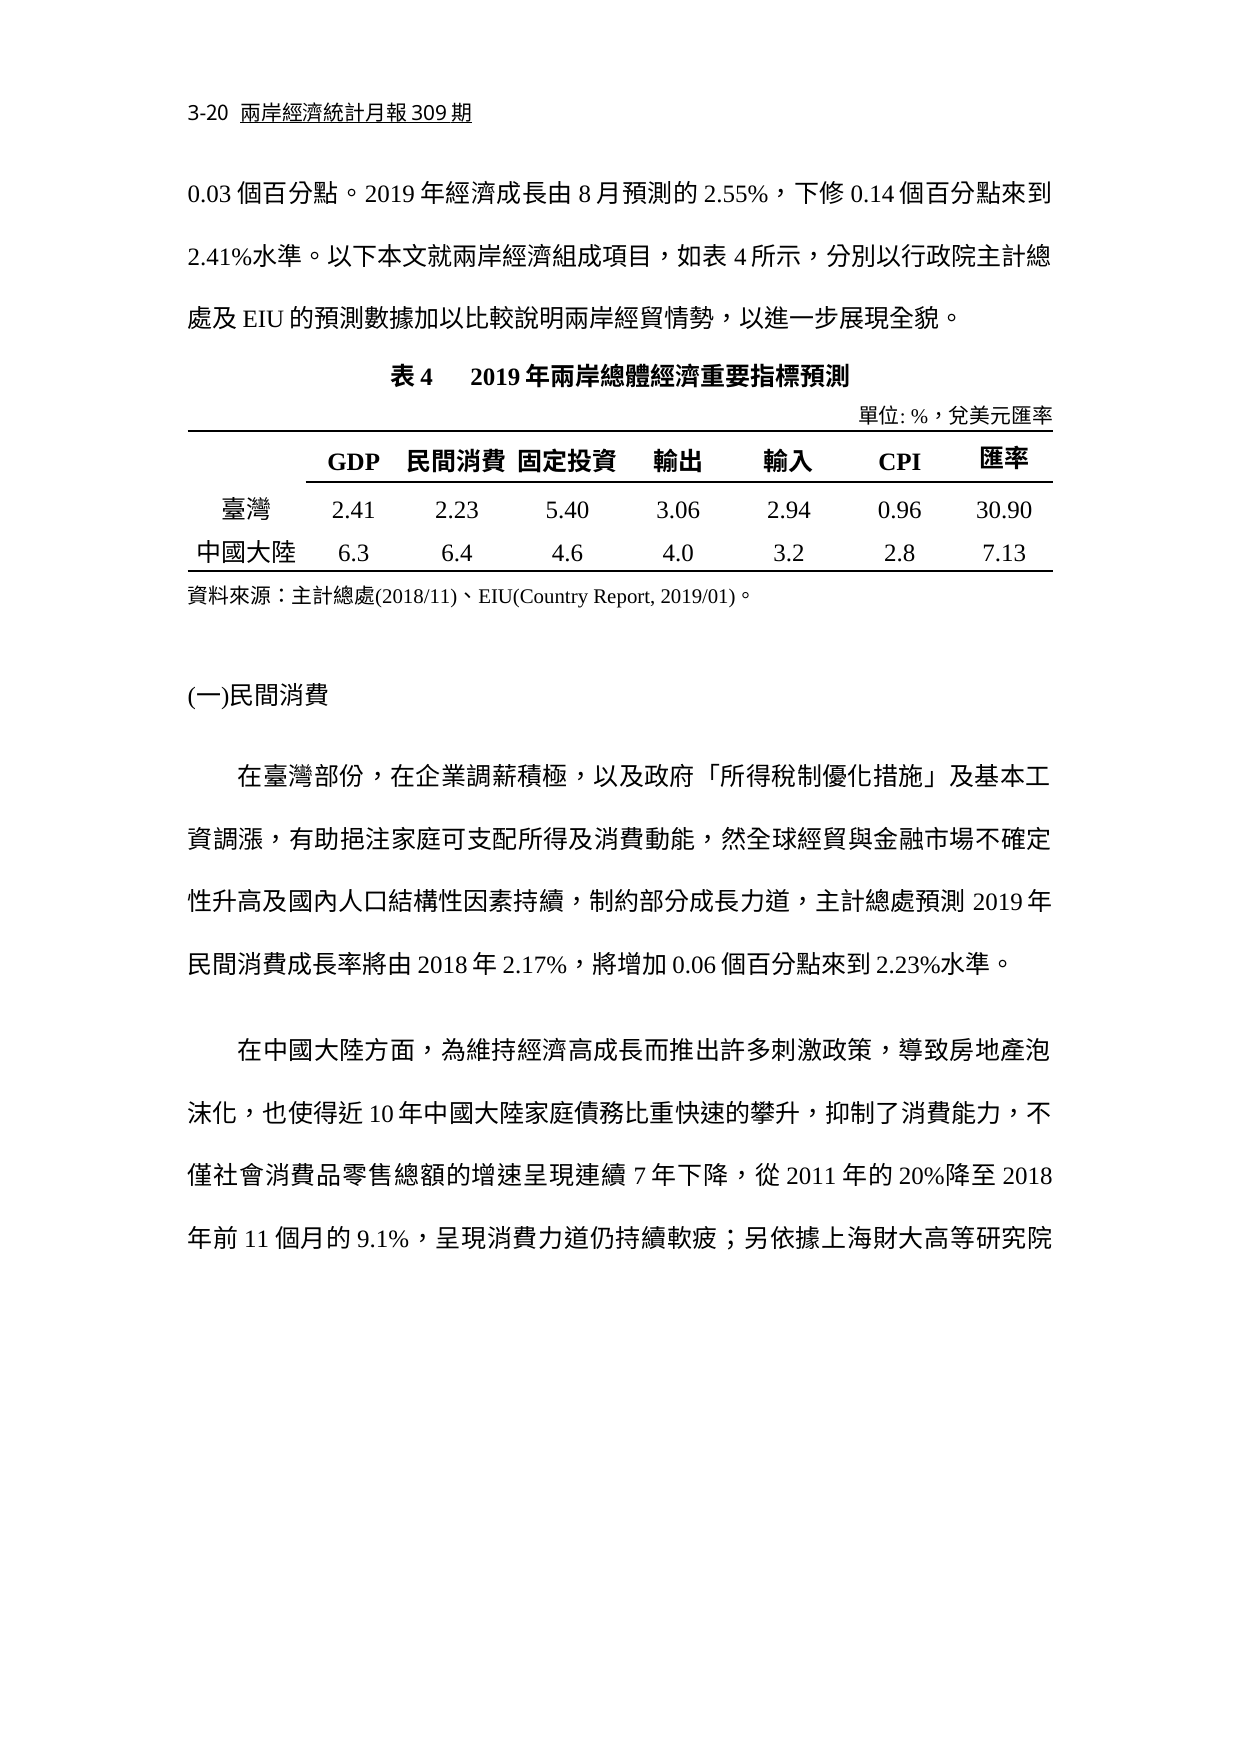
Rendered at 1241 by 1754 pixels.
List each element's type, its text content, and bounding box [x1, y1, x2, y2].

table_cell 2.23 [401, 483, 512, 526]
table_header 匯率 [955, 432, 1053, 481]
text 表4 2019年兩岸總體經濟重要指標預測 [187, 356, 1053, 392]
table_header GDP [306, 432, 401, 481]
table_cell 30.90 [955, 483, 1053, 526]
table_cell 2.8 [844, 526, 955, 570]
table_header 民間消費 [401, 432, 512, 481]
text 單位: %，兌美元匯率 [187, 392, 1053, 430]
table_cell 2.94 [733, 483, 844, 526]
table_header 輸入 [733, 432, 844, 481]
table_cell 4.6 [512, 526, 622, 570]
table_header [188, 432, 306, 481]
table_cell 6.3 [306, 526, 401, 570]
table_header CPI [844, 432, 955, 481]
table_cell 5.40 [512, 483, 622, 526]
text 在臺灣部份，在企業調薪積極，以及政府「所得稅制優化措施」及基本工資調漲，有助挹注家庭可支配所得及消費動能，然全球經貿與金融市場不確定性升高及國內人口結構性因素持續，制約部分成長力道，主計總處預測2019年民間消費成長率將由2018年2.17%，將增加0.06個百分點來到2.23%水準。 [187, 733, 1053, 983]
table_header 輸出 [623, 432, 733, 481]
table_cell 3.2 [733, 526, 844, 570]
text (一)民間消費 [187, 652, 1053, 714]
table_cell 4.0 [623, 526, 733, 570]
table_cell 6.4 [401, 526, 512, 570]
table_cell 7.13 [955, 526, 1053, 570]
table_cell 0.96 [844, 483, 955, 526]
table_cell 3.06 [623, 483, 733, 526]
text 0.03個百分點。2019年經濟成長由8月預測的2.55%，下修0.14個百分點來到2.41%水準。以下本文就兩岸經濟組成項目，如表4所示，分別以行政院主計總處及EIU的預測數據加以比較說明兩岸經貿情勢，以進一步展現全貌。 [187, 150, 1053, 337]
table_header 固定投資 [512, 432, 622, 481]
table_cell 2.41 [306, 483, 401, 526]
table_cell 中國大陸 [188, 526, 306, 570]
text 在中國大陸方面，為維持經濟高成長而推出許多刺激政策，導致房地產泡沫化，也使得近10年中國大陸家庭債務比重快速的攀升，抑制了消費能力，不僅社會消費品零售總額的增速呈現連續7年下降，從2011年的20%降至2018年前11個月的9.1%，呈現消費力道仍持續軟疲；另依據上海財大高等研究院(2018年)報告指出，截至2017年中國大陸家庭債務占可支配所得比重高達107.2%，接近美國2008年金融危機前的高峰，而中國大陸家庭債務主要是房貸，2018年6月房貸占中國大陸家庭債務六成以上，一旦美中貿戰升溫，會打壓股市和工業生產，可能產生減薪或失業潮，此將導致大規模民眾償債困難，或許引爆房市危機甚至金融風險。因此，EIU預測2019年民間消費內需市場將出現溫和下滑，從6.6%減少至6.4%。 [187, 1007, 1053, 1257]
table_cell 臺灣 [188, 481, 306, 526]
text 資料來源：主計總處(2018/11)、EIU(Country Report, 2019/01)。 [187, 572, 1053, 609]
